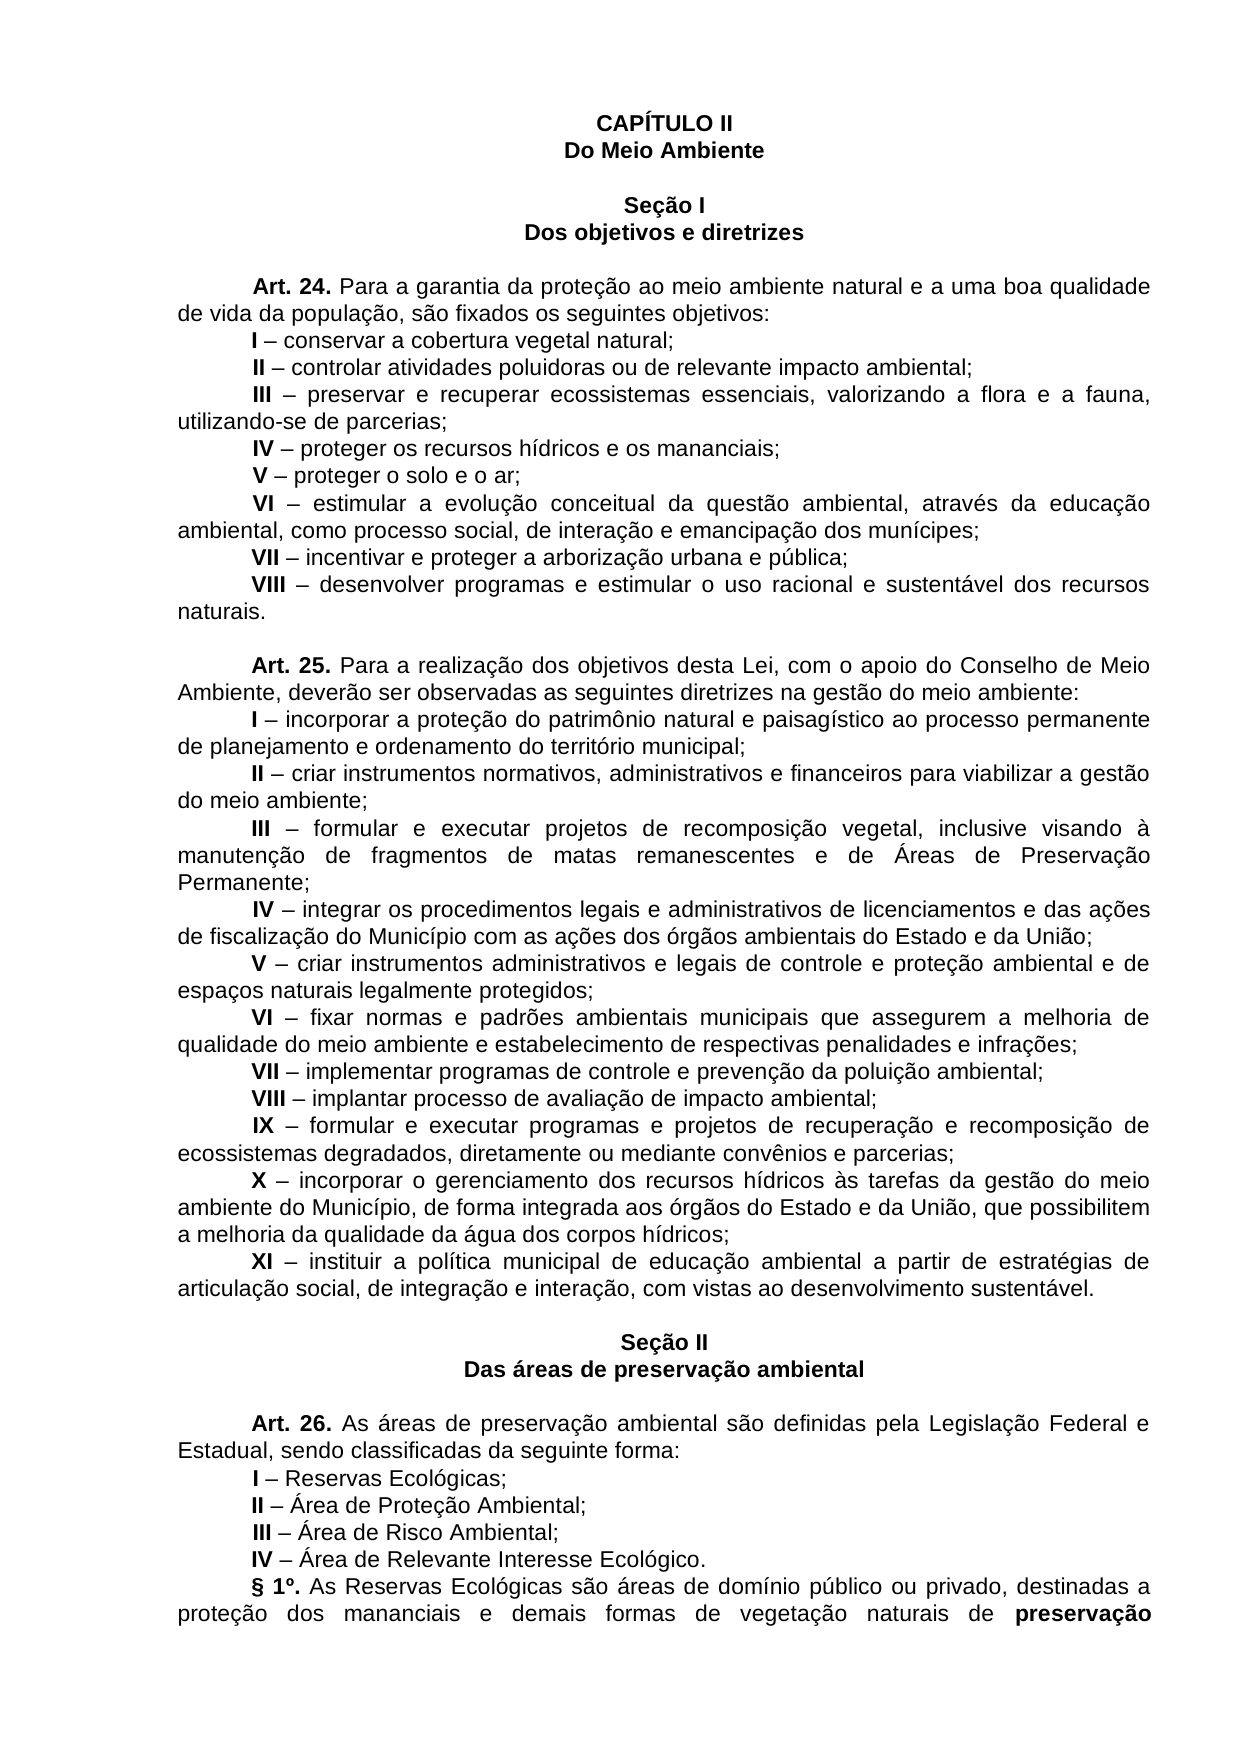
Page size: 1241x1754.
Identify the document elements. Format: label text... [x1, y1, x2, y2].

text XI – instituir a política municipal de educação ambiental a partir de estratégias de articulação social, de integração e interação, com vistas ao desenvolvimento sustentável. [177, 1247, 1152, 1301]
text VI – estimular a evolução conceitual da questão ambiental, através da educação ambiental, como processo social, de interação e emancipação dos munícipes; [177, 489, 1152, 543]
text III – preservar e recuperar ecossistemas essenciais, valorizando a flora e a fauna, utilizando-se de parcerias; [177, 381, 1152, 435]
text I – Reservas Ecológicas; [177, 1464, 1152, 1491]
text Do Meio Ambiente [177, 137, 1152, 164]
text IV – integrar os procedimentos legais e administrativos de licenciamentos e das ações de fiscalização do Município com as ações dos órgãos ambientais do Estado e da União; [177, 895, 1152, 949]
text II – criar instrumentos normativos, administrativos e financeiros para viabilizar a gestão do meio ambiente; [177, 760, 1152, 814]
text VII – incentivar e proteger a arborização urbana e pública; [177, 543, 1152, 570]
text Seção I [177, 191, 1152, 218]
text III – formular e executar projetos de recomposição vegetal, inclusive visando à manutenção de fragmentos de matas remanescentes e de Áreas de Preservação Permanente; [177, 814, 1152, 895]
text CAPÍTULO II [177, 110, 1152, 137]
text IX – formular e executar programas e projetos de recuperação e recomposição de ecossistemas degradados, diretamente ou mediante convênios e parcerias; [177, 1112, 1152, 1166]
text IV – proteger os recursos hídricos e os mananciais; [177, 435, 1152, 462]
text Art. 26. As áreas de preservação ambiental são definidas pela Legislação Federal e Estadual, sendo classificadas da seguinte forma: [177, 1410, 1152, 1464]
text II – controlar atividades poluidoras ou de relevante impacto ambiental; [177, 353, 1152, 381]
text VIII – implantar processo de avaliação de impacto ambiental; [177, 1085, 1152, 1112]
text X – incorporar o gerenciamento dos recursos hídricos às tarefas da gestão do meio ambiente do Município, de forma integrada aos órgãos do Estado e da União, que possibilitem a melhoria da qualidade da água dos corpos hídricos; [177, 1166, 1152, 1247]
text Dos objetivos e diretrizes [177, 218, 1152, 245]
text Art. 24. Para a garantia da proteção ao meio ambiente natural e a uma boa qualidade de vida da população, são fixados os seguintes objetivos: [177, 272, 1152, 326]
text VI – fixar normas e padrões ambientais municipais que assegurem a melhoria de qualidade do meio ambiente e estabelecimento de respectivas penalidades e infrações; [177, 1003, 1152, 1058]
text Seção II [177, 1328, 1152, 1356]
text Art. 25. Para a realização dos objetivos desta Lei, com o apoio do Conselho de Meio Ambiente, deverão ser observadas as seguintes diretrizes na gestão do meio ambiente: [177, 651, 1152, 706]
text II – Área de Proteção Ambiental; [177, 1491, 1152, 1518]
text IV – Área de Relevante Interesse Ecológico. [177, 1545, 1152, 1572]
text VII – implementar programas de controle e prevenção da poluição ambiental; [177, 1058, 1152, 1085]
text I – conservar a cobertura vegetal natural; [177, 326, 1152, 353]
text V – criar instrumentos administrativos e legais de controle e proteção ambiental e de espaços naturais legalmente protegidos; [177, 949, 1152, 1003]
text III – Área de Risco Ambiental; [177, 1518, 1152, 1545]
text VIII – desenvolver programas e estimular o uso racional e sustentável dos recursos naturais. [177, 570, 1152, 624]
text § 1º. As Reservas Ecológicas são áreas de domínio público ou privado, destinadas a proteção dos mananciais e demais formas de vegetação naturais de preservação [177, 1572, 1152, 1626]
text Das áreas de preservação ambiental [177, 1356, 1152, 1383]
text V – proteger o solo e o ar; [177, 462, 1152, 489]
text I – incorporar a proteção do patrimônio natural e paisagístico ao processo permanente de planejamento e ordenamento do território municipal; [177, 706, 1152, 760]
